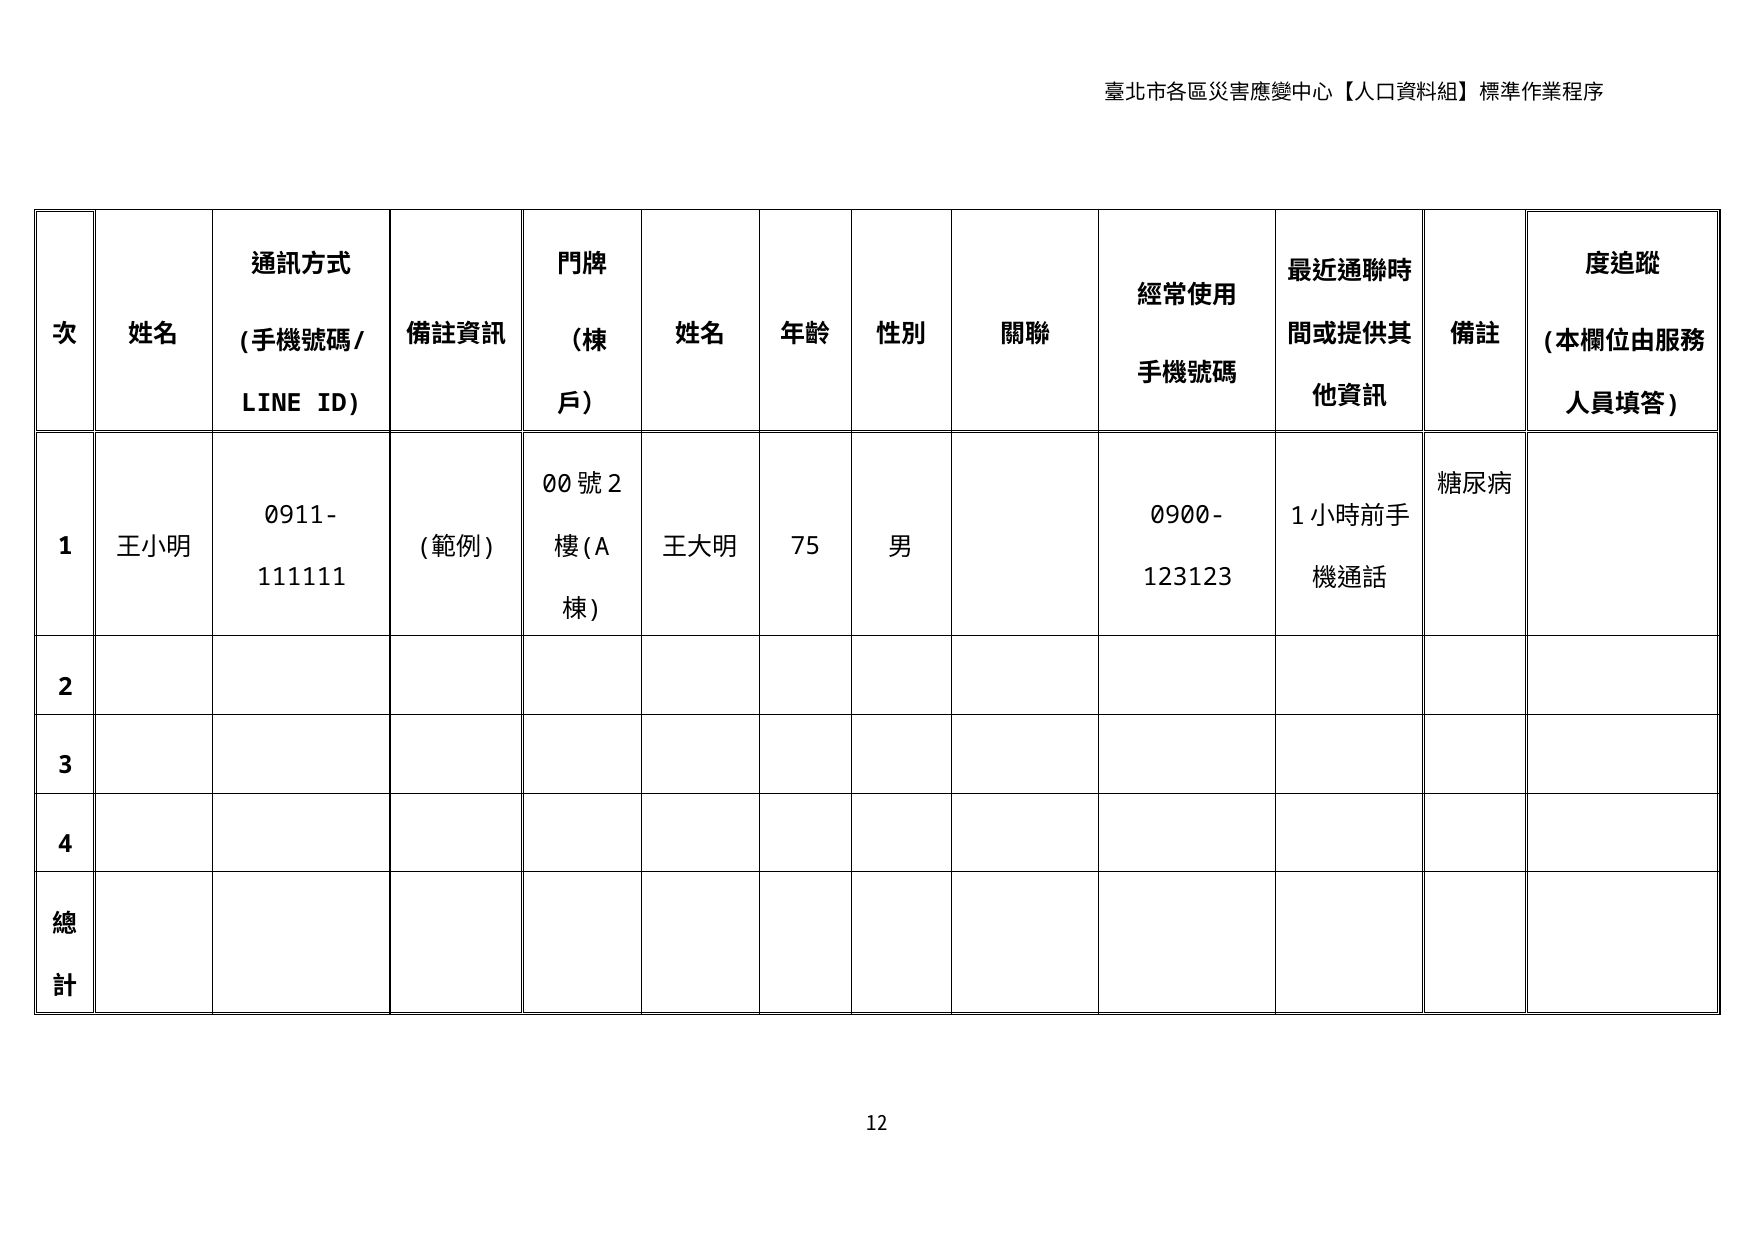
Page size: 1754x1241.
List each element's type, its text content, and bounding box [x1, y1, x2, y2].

table_cell [1099, 636, 1275, 714]
table_cell [642, 872, 759, 1012]
table_cell [1528, 872, 1717, 1012]
table_cell 00號2樓(A棟) [524, 433, 641, 635]
table_cell [524, 872, 641, 1012]
table_cell [524, 636, 641, 714]
table_cell [391, 715, 521, 792]
table_cell [1099, 715, 1275, 792]
table_cell 年齡 [760, 210, 851, 430]
table_cell [852, 715, 951, 792]
table_cell 2 [37, 636, 93, 714]
table_cell [642, 794, 759, 871]
table_cell 4 [37, 794, 93, 871]
table_cell [760, 794, 851, 871]
table_cell 75 [760, 433, 851, 635]
table_cell 男 [852, 433, 951, 635]
table_cell 1 [37, 433, 93, 635]
table_cell 備註資訊 [391, 210, 521, 430]
table_cell [760, 636, 851, 714]
table_cell 最近通聯時間或提供其他資訊 [1276, 210, 1422, 430]
table_cell [1528, 636, 1717, 714]
table_cell 姓名 [642, 210, 759, 430]
table_cell 王大明 [642, 433, 759, 635]
table_cell [1425, 636, 1525, 714]
table_cell [524, 794, 641, 871]
table_cell [213, 715, 389, 792]
table_cell [1276, 872, 1422, 1012]
table_cell 1小時前手機通話 [1276, 433, 1422, 635]
table_cell 關聯 [952, 210, 1098, 430]
table_cell [391, 636, 521, 714]
table_cell 門牌 （棟戶） [524, 210, 641, 430]
table_cell (範例) [391, 433, 521, 635]
table_cell [391, 872, 521, 1012]
table_cell [96, 715, 212, 792]
table_cell 性別 [852, 210, 951, 430]
table_cell [1276, 636, 1422, 714]
table_cell 總計 [37, 872, 93, 1012]
table_cell [1099, 872, 1275, 1012]
table_cell [1528, 794, 1717, 871]
table_cell [96, 872, 212, 1012]
table_cell [1425, 872, 1525, 1012]
table_cell 0911-111111 [213, 433, 389, 635]
table_cell [1425, 794, 1525, 871]
table_header 度追蹤 (本欄位由服務人員填答) [1528, 212, 1717, 430]
table_cell [952, 636, 1098, 714]
table_cell [952, 715, 1098, 792]
table_cell [524, 715, 641, 792]
table_cell 王小明 [96, 433, 212, 635]
table_cell 經常使用 手機號碼 [1099, 210, 1275, 430]
table_cell [1528, 715, 1717, 792]
table_cell [642, 715, 759, 792]
table_cell 3 [37, 715, 93, 792]
table_cell 備註 [1425, 210, 1525, 430]
table_cell [1425, 715, 1525, 792]
table_cell [852, 872, 951, 1012]
table_cell [642, 636, 759, 714]
table_cell 通訊方式 (手機號碼/LINE ID) [213, 210, 389, 430]
table_header 次 [37, 212, 93, 430]
table_cell [852, 794, 951, 871]
table_cell 姓名 [96, 210, 212, 430]
table_cell [952, 433, 1098, 635]
table_cell [213, 794, 389, 871]
table_cell [952, 872, 1098, 1012]
table_cell [391, 794, 521, 871]
table_cell [1528, 433, 1717, 635]
table_cell [852, 636, 951, 714]
table_cell [1099, 794, 1275, 871]
table_cell [760, 872, 851, 1012]
table_cell [213, 872, 389, 1012]
table_cell [760, 715, 851, 792]
table_cell 糖尿病 [1425, 433, 1525, 635]
table_cell [1276, 794, 1422, 871]
table_cell [213, 636, 389, 714]
table_cell [1276, 715, 1422, 792]
table_cell [96, 794, 212, 871]
table_cell [952, 794, 1098, 871]
table_cell 0900-123123 [1099, 433, 1275, 635]
table_cell [96, 636, 212, 714]
